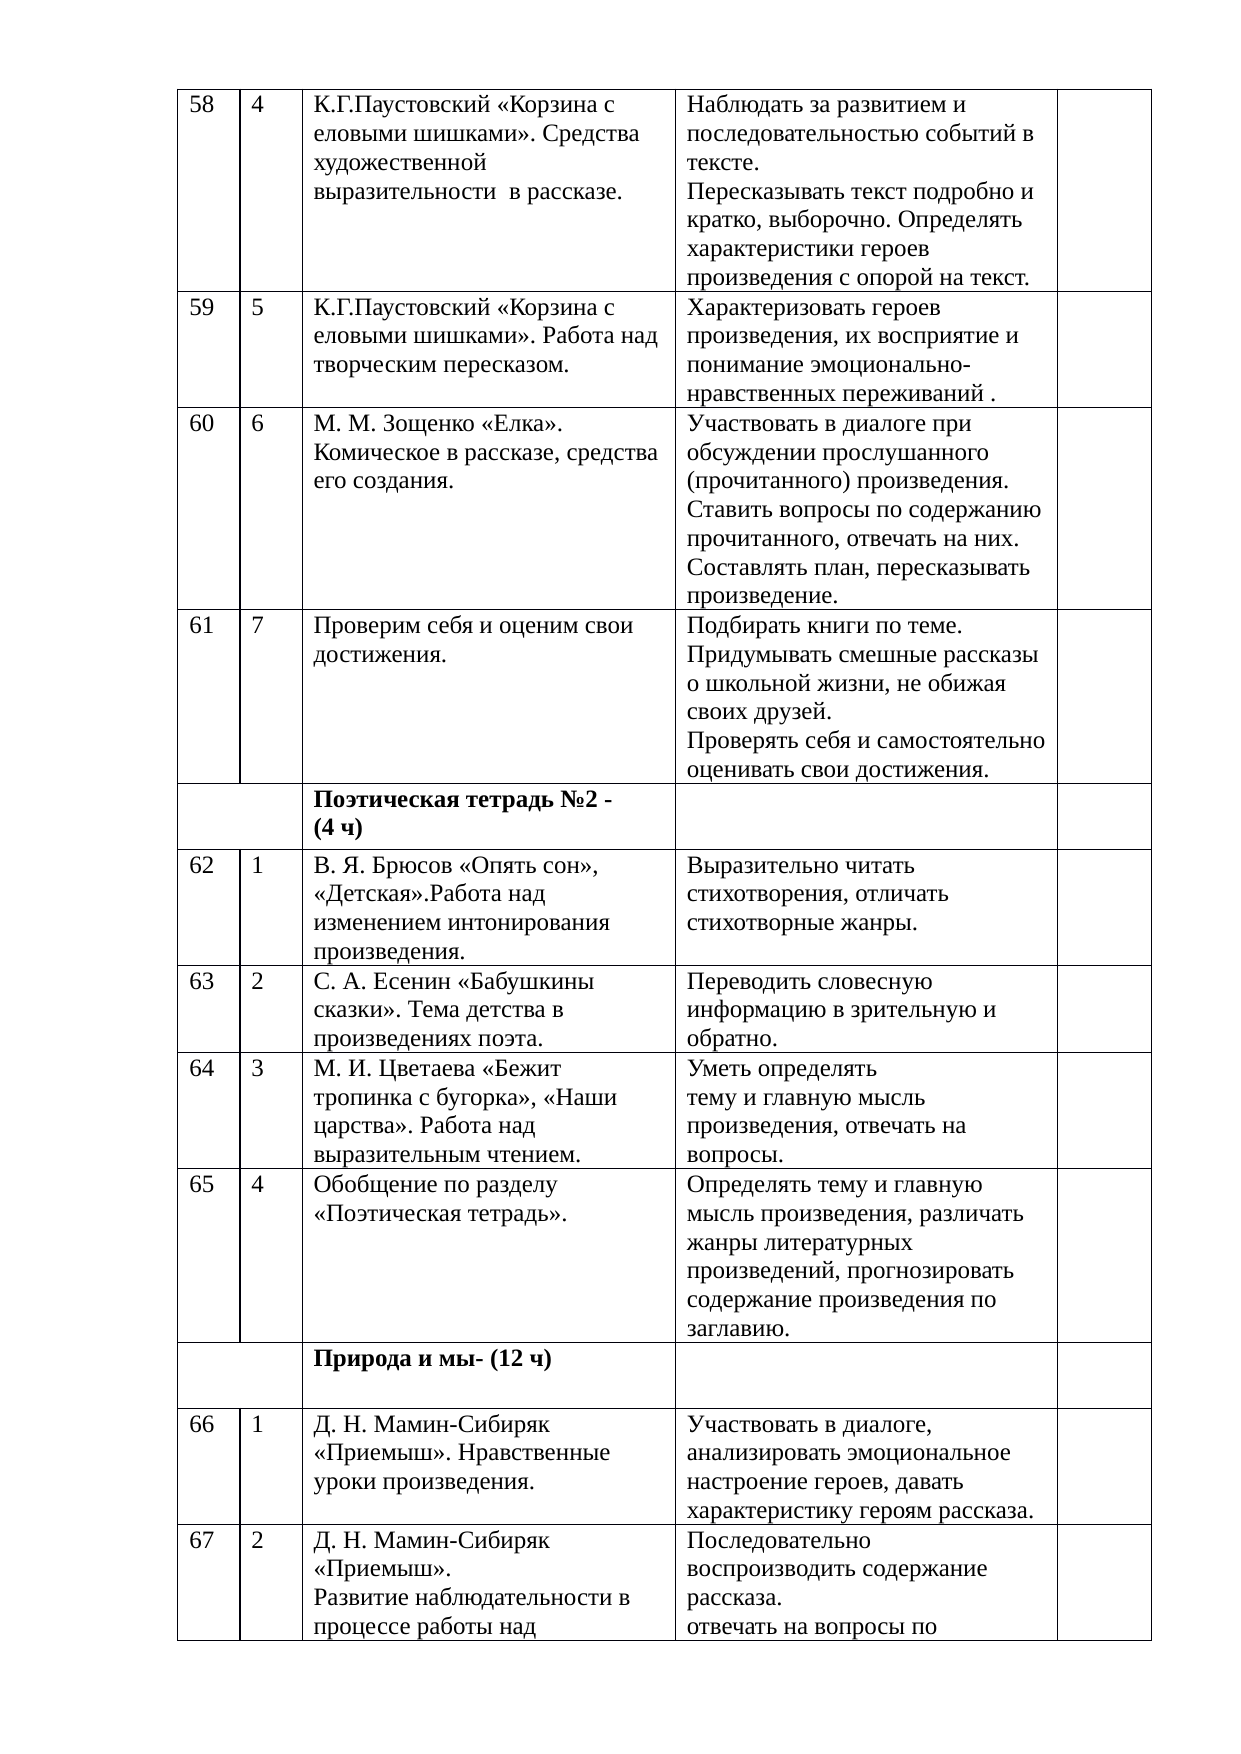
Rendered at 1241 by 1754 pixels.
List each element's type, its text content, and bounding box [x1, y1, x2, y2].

table_cell [1058, 292, 1151, 407]
table_cell [1058, 90, 1151, 291]
table_cell 6 [241, 408, 302, 609]
table_cell 2 [241, 1525, 302, 1640]
table_cell Проверим себя и оценим свои достижения. [303, 610, 675, 783]
table_cell [1058, 610, 1151, 783]
table_cell 5 [241, 292, 302, 407]
table_cell 1 [241, 850, 302, 965]
table_cell [1058, 966, 1151, 1052]
table_cell Подбирать книги по теме. Придумывать смешные рассказы о школьной жизни, не обижая своих друзей. Проверять себя и самостоятельно оценивать свои достижения. [676, 610, 1057, 783]
table_cell К.Г.Паустовский «Корзина с еловыми шишками». Работа над творческим пересказом. [303, 292, 675, 407]
table_cell [1058, 1409, 1151, 1524]
table_cell Наблюдать за развитием и последовательностью событий в тексте. Пересказывать текст подробно и кратко, выборочно. Определять характеристики героев произведения с опорой на текст. [676, 90, 1057, 291]
table_cell Д. Н. Мамин-Сибиряк «Приемыш». Нравственные уроки произведения. [303, 1409, 675, 1524]
table_cell Характеризовать героев произведения, их восприятие и понимание эмоционально-нравственных переживаний . [676, 292, 1057, 407]
table_cell [1058, 1525, 1151, 1640]
table_cell В. Я. Брюсов «Опять сон», «Детская».Работа над изменением интонирования произведения. [303, 850, 675, 965]
table_cell 60 [178, 408, 239, 609]
table_cell [1058, 408, 1151, 609]
table_cell Участвовать в диалоге при обсуждении прослушанного (прочитанного) произведения. Ставить вопросы по содержанию прочитанного, отвечать на них. Составлять план, пересказывать произведение. [676, 408, 1057, 609]
table_cell Определять тему и главную мысль произведения, различать жанры литературных произведений, прогнозировать содержание произведения по заглавию. [676, 1169, 1057, 1342]
table_cell Последовательно воспроизводить содержание рассказа. отвечать на вопросы по [676, 1525, 1057, 1640]
table_cell 7 [241, 610, 302, 783]
table_cell Переводить словесную информацию в зрительную и обратно. [676, 966, 1057, 1052]
table_cell 59 [178, 292, 239, 407]
table_cell [1058, 1053, 1151, 1168]
table_cell 3 [241, 1053, 302, 1168]
table_cell Выразительно читать стихотворения, отличать стихотворные жанры. [676, 850, 1057, 965]
table_cell [1058, 784, 1151, 849]
table_cell 63 [178, 966, 239, 1052]
table_cell 67 [178, 1525, 239, 1640]
table_cell 2 [241, 966, 302, 1052]
table_cell 62 [178, 850, 239, 965]
table_cell Уметь определять тему и главную мысль произведения, отвечать на вопросы. [676, 1053, 1057, 1168]
table_cell 64 [178, 1053, 239, 1168]
table_cell Поэтическая тетрадь №2 - (4 ч) [303, 784, 675, 849]
table_cell Природа и мы- (12 ч) [303, 1343, 675, 1408]
table_cell 4 [241, 1169, 302, 1342]
table_cell [676, 1343, 1057, 1408]
table_cell [178, 1343, 302, 1408]
table_cell Д. Н. Мамин-Сибиряк «Приемыш». Развитие наблюдательности в процессе работы над [303, 1525, 675, 1640]
table_cell [1058, 1343, 1151, 1408]
table_cell С. А. Есенин «Бабушкины сказки». Тема детства в произведениях поэта. [303, 966, 675, 1052]
table_cell 66 [178, 1409, 239, 1524]
table_cell [1058, 1169, 1151, 1342]
table_cell Обобщение по разделу «Поэтическая тетрадь». [303, 1169, 675, 1342]
table_cell [178, 784, 302, 849]
table_cell М. М. Зощенко «Елка». Комическое в рассказе, средства его создания. [303, 408, 675, 609]
table_cell 65 [178, 1169, 239, 1342]
table_cell Участвовать в диалоге, анализировать эмоциональное настроение героев, давать характеристику героям рассказа. [676, 1409, 1057, 1524]
table_cell 4 [241, 90, 302, 291]
table_cell М. И. Цветаева «Бежит тропинка с бугорка», «Наши царства». Работа над выразительным чтением. [303, 1053, 675, 1168]
table_cell [1058, 850, 1151, 965]
table_cell 61 [178, 610, 239, 783]
table_cell 58 [178, 90, 239, 291]
table_cell 1 [241, 1409, 302, 1524]
table_cell К.Г.Паустовский «Корзина с еловыми шишками». Средства художественной выразительности в рассказе. [303, 90, 675, 291]
table_cell [676, 784, 1057, 849]
